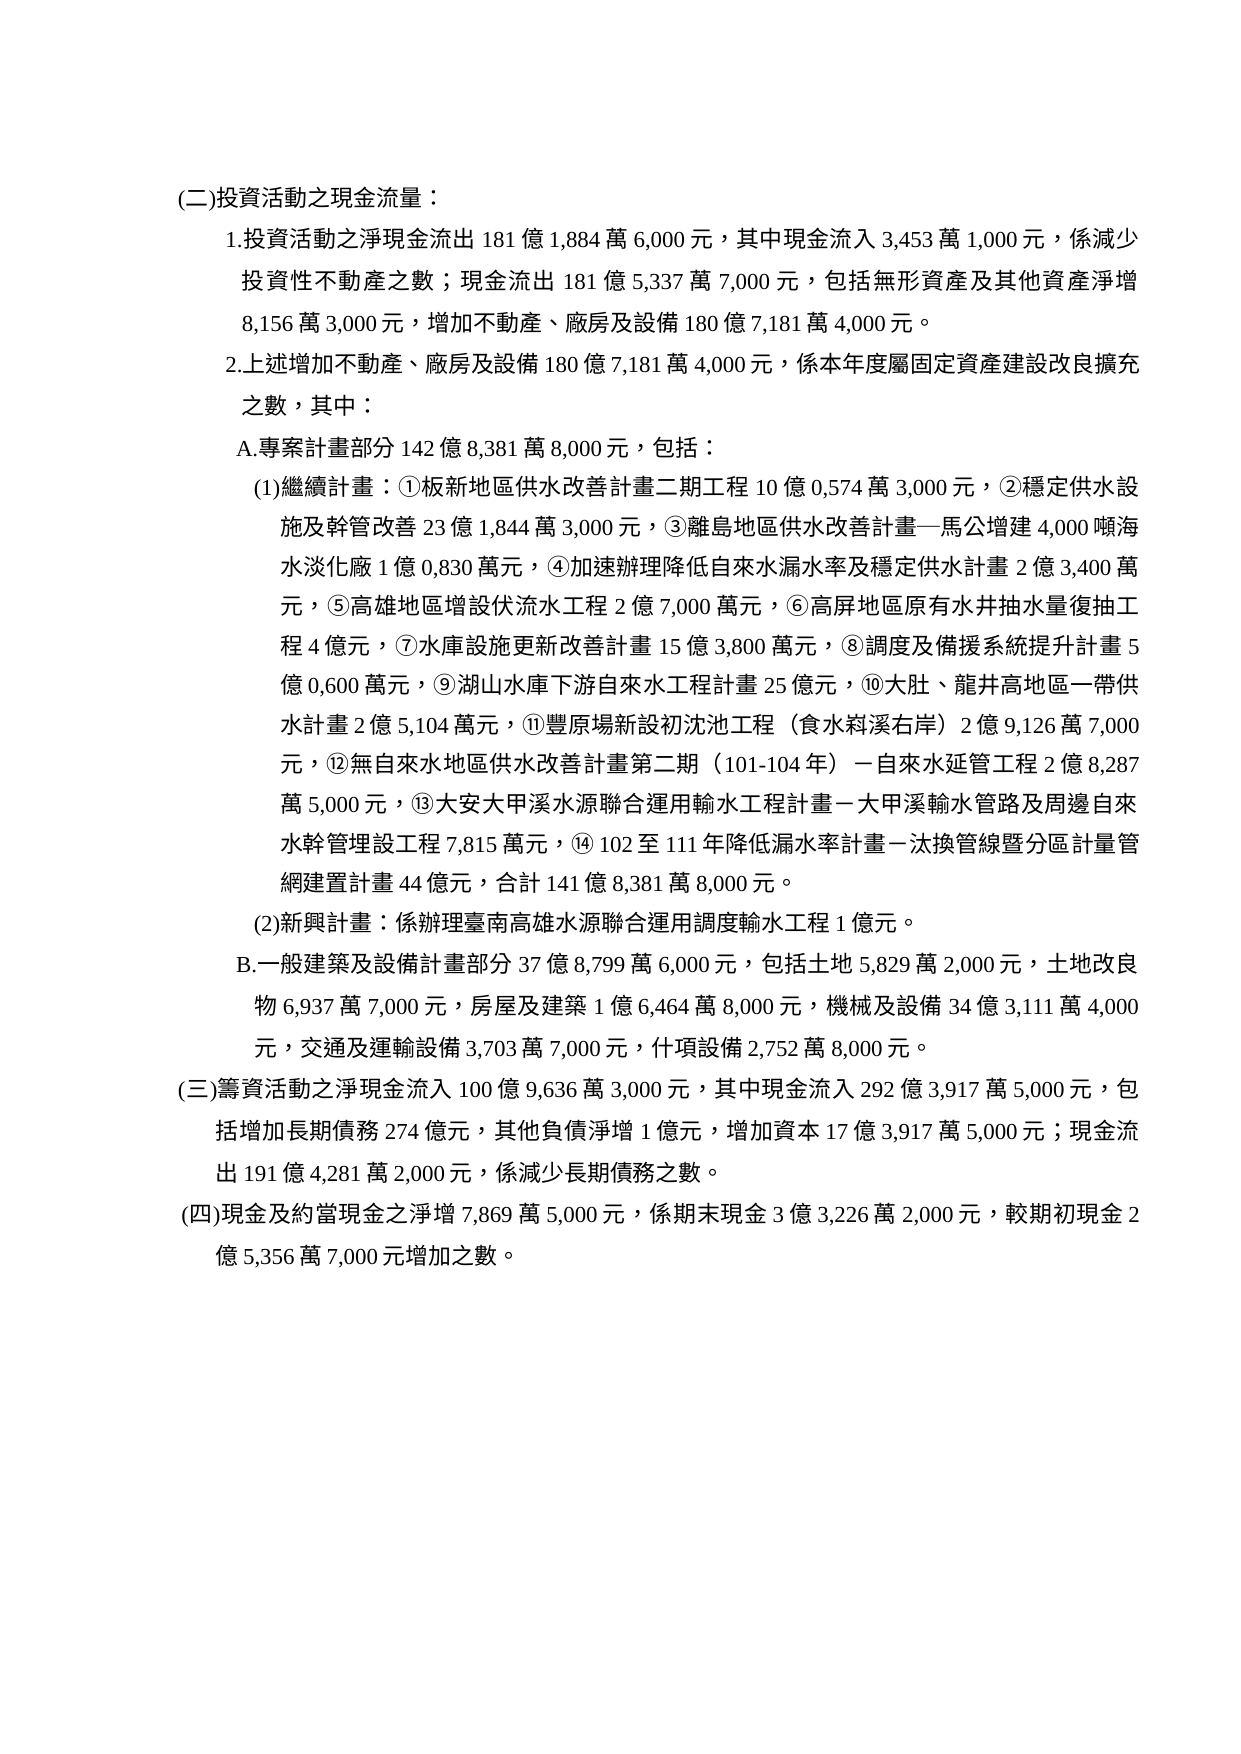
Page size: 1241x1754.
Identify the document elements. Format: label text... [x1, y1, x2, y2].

text A.專案計畫部分142億8,381萬8,000元，包括： [236, 421, 1140, 463]
text 1.投資活動之淨現金流出181億1,884萬6,000元，其中現金流入3,453萬1,000元，係減少投資性不動產之數；現金流出181億5,337萬7,000元，包括無形資產及其他資產淨增8,156萬3,000元，增加不動產、廠房及設備180億7,181萬4,000元。 [225, 213, 1140, 338]
text (二)投資活動之現金流量： [178, 171, 1140, 213]
text B.一般建築及設備計畫部分37億8,799萬6,000元，包括土地5,829萬2,000元，土地改良物6,937萬7,000元，房屋及建築1億6,464萬8,000元，機械及設備34億3,111萬4,000元，交通及運輸設備3,703萬7,000元，什項設備2,752萬8,000元。 [236, 938, 1140, 1063]
text (1)繼續計畫：①板新地區供水改善計畫二期工程10億0,574萬3,000元，②穩定供水設施及幹管改善23億1,844萬3,000元，③離島地區供水改善計畫─馬公增建4,000噸海水淡化廠1億0,830萬元，④加速辦理降低自來水漏水率及穩定供水計畫2億3,400萬元，⑤高雄地區增設伏流水工程2億7,000萬元，⑥高屏地區原有水井抽水量復抽工程4億元，⑦水庫設施更新改善計畫15億3,800萬元，⑧調度及備援系統提升計畫5億0,600萬元，⑨湖山水庫下游自來水工程計畫25億元，⑩大肚、龍井高地區一帶供水計畫2億5,104萬元，⑪豐原場新設初沈池工程（食水嵙溪右岸）2億9,126萬7,000元，⑫無自來水地區供水改善計畫第二期（101-104年）－自來水延管工程2億8,287萬5,000元，⑬大安大甲溪水源聯合運用輸水工程計畫－大甲溪輸水管路及周邊自來水幹管埋設工程7,815萬元，⑭102至111年降低漏水率計畫－汰換管線暨分區計量管網建置計畫44億元，合計141億8,381萬8,000元。 [253, 463, 1140, 898]
text (四)現金及約當現金之淨增7,869萬5,000元，係期末現金3億3,226萬2,000元，較期初現金2億5,356萬7,000元增加之數。 [181, 1188, 1140, 1271]
text 2.上述增加不動產、廠房及設備180億7,181萬4,000元，係本年度屬固定資產建設改良擴充之數，其中： [225, 338, 1140, 421]
text (2)新興計畫：係辦理臺南高雄水源聯合運用調度輸水工程1億元。 [253, 898, 1140, 938]
text (三)籌資活動之淨現金流入100億9,636萬3,000元，其中現金流入292億3,917萬5,000元，包括增加長期債務274億元，其他負債淨增1億元，增加資本17億3,917萬5,000元；現金流出191億4,281萬2,000元，係減少長期債務之數。 [178, 1063, 1140, 1188]
